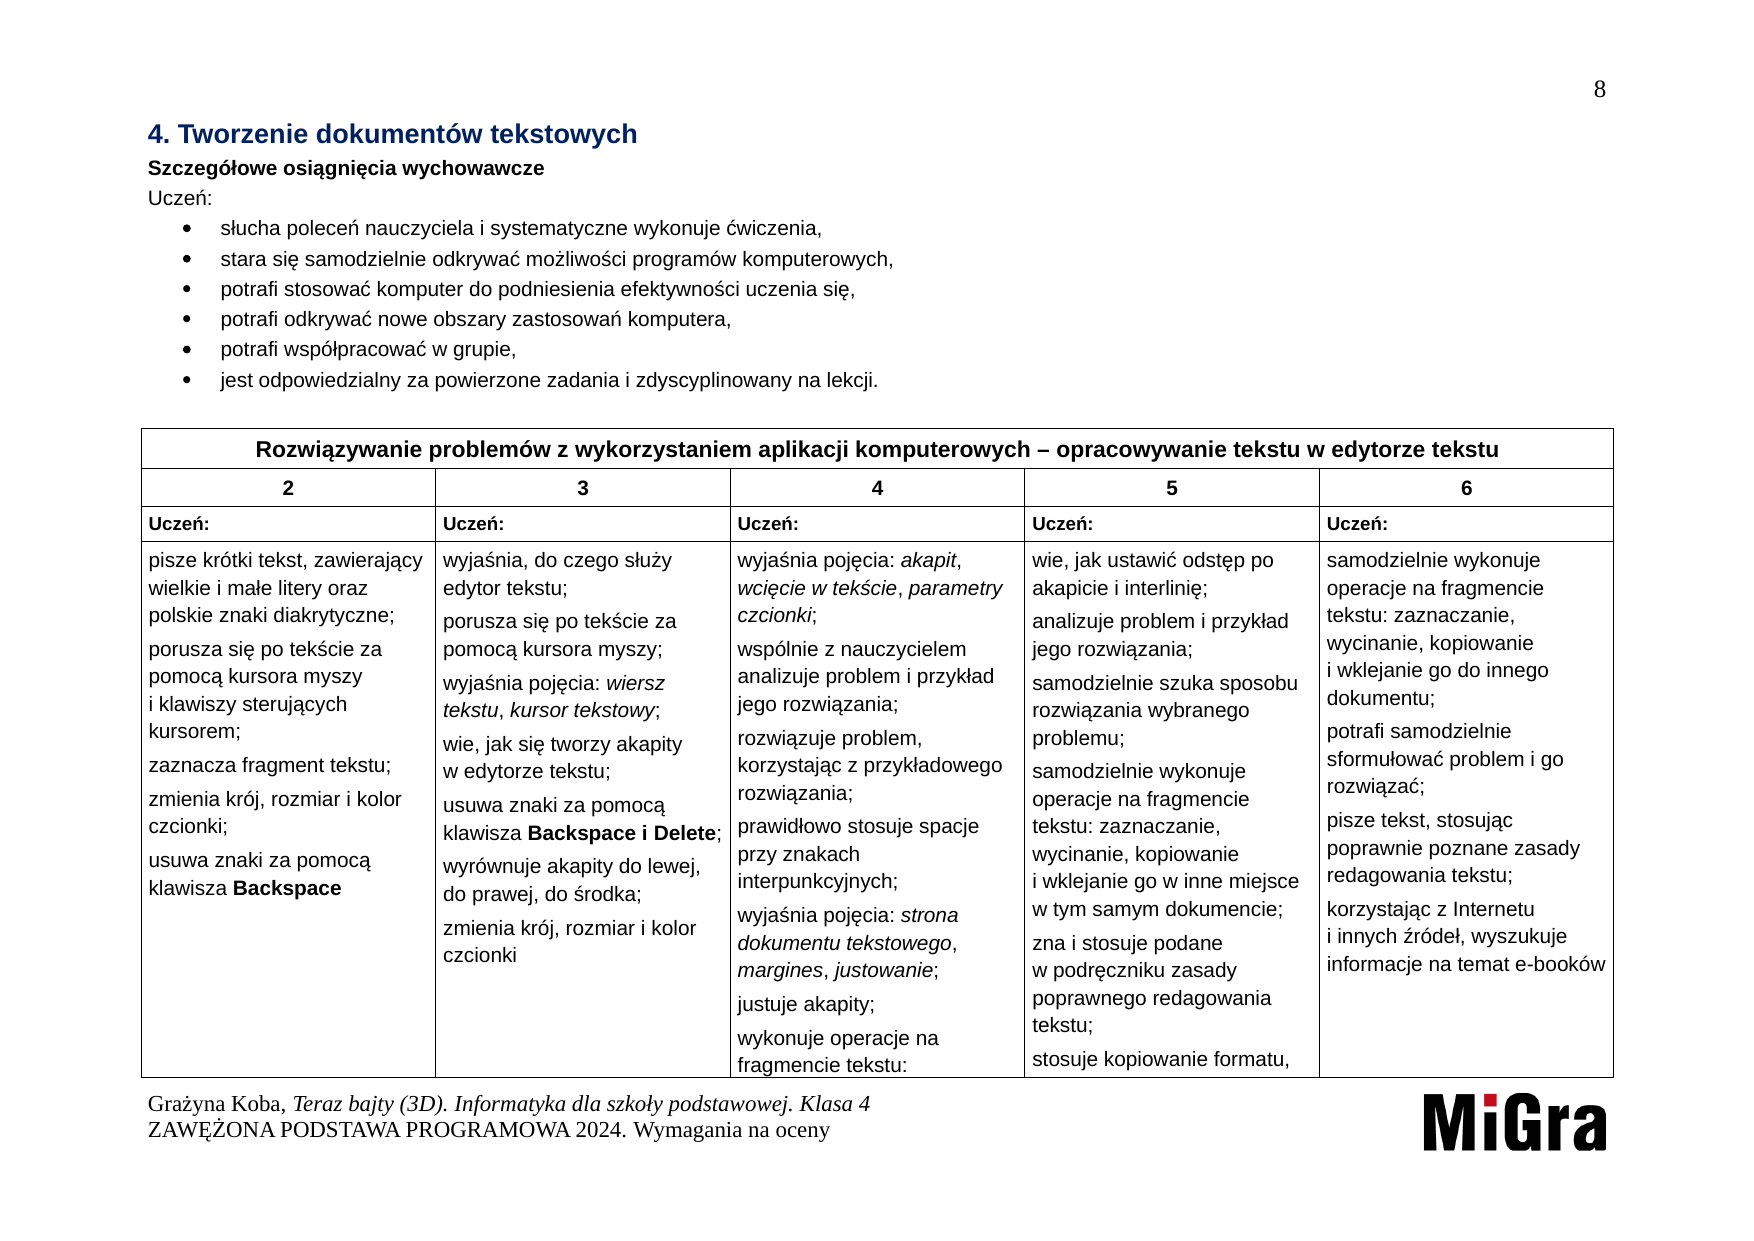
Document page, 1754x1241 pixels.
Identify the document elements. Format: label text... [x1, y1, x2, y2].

picture [1423, 1092, 1607, 1151]
text Szczegółowe osiągnięcia wychowawcze [148, 156, 1606, 179]
table_cell wyjaśnia, do czego służy edytor tekstu; porusza się po tekście za pomocą kursora myszy; wyjaśnia pojęcia: wiersz tekstu, kursor tekstowy; wie, jak się tworzy akapity w edytorze tekstu; usuwa znaki za pomocą klawisza Backspace i Delete; wyrównuje akapity do lewej, do prawej, do środka; zmienia krój, rozmiar i kolor czcionki [436, 542, 730, 1077]
subtitle 4. Tworzenie dokumentów tekstowych [148, 118, 1606, 149]
table_cell wie, jak ustawić odstęp po akapicie i interlinię; analizuje problem i przykład jego rozwiązania; samodzielnie szuka sposobu rozwiązania wybranego problemu; samodzielnie wykonuje operacje na fragmencie tekstu: zaznaczanie, wycinanie, kopiowanie i wklejanie go w inne miejsce w tym samym dokumencie; zna i stosuje podane w podręczniku zasady poprawnego redagowania tekstu; stosuje kopiowanie formatu, [1025, 542, 1319, 1077]
table_cell Uczeń: [436, 507, 730, 541]
table_cell 5 [1025, 469, 1319, 506]
list potrafi współpracować w grupie, [183, 337, 1606, 361]
table_cell 2 [142, 469, 435, 506]
list potrafi stosować komputer do podniesienia efektywności uczenia się, [183, 277, 1606, 301]
table_header Rozwiązywanie problemów z wykorzystaniem aplikacji komputerowych – opracowywanie tekstu w edytorze tekstu [142, 429, 1613, 468]
table_cell Uczeń: [1320, 507, 1613, 541]
text Uczeń: [148, 186, 1606, 210]
table_cell Uczeń: [142, 507, 435, 541]
table_cell wyjaśnia pojęcia: akapit, wcięcie w tekście, parametry czcionki; wspólnie z nauczycielem analizuje problem i przykład jego rozwiązania; rozwiązuje problem, korzystając z przykładowego rozwiązania; prawidłowo stosuje spacje przy znakach interpunkcyjnych; wyjaśnia pojęcia: strona dokumentu tekstowego, margines, justowanie; justuje akapity; wykonuje operacje na fragmencie tekstu: [731, 542, 1024, 1077]
table_cell 6 [1320, 469, 1613, 506]
list słucha poleceń nauczyciela i systematyczne wykonuje ćwiczenia, [183, 216, 1606, 240]
table_cell Uczeń: [1025, 507, 1319, 541]
table_cell samodzielnie wykonuje operacje na fragmencie tekstu: zaznaczanie, wycinanie, kopiowanie i wklejanie go do innego dokumentu; potrafi samodzielnie sformułować problem i go rozwiązać; pisze tekst, stosując poprawnie poznane zasady redagowania tekstu; korzystając z Internetu i innych źródeł, wyszukuje informacje na temat e-booków [1320, 542, 1613, 1077]
table_cell pisze krótki tekst, zawierający wielkie i małe litery oraz polskie znaki diakrytyczne; porusza się po tekście za pomocą kursora myszy i klawiszy sterujących kursorem; zaznacza fragment tekstu; zmienia krój, rozmiar i kolor czcionki; usuwa znaki za pomocą klawisza Backspace [142, 542, 435, 1077]
table_cell 3 [436, 469, 730, 506]
table_cell 4 [731, 469, 1024, 506]
table_cell Uczeń: [731, 507, 1024, 541]
list jest odpowiedzialny za powierzone zadania i zdyscyplinowany na lekcji. [183, 368, 1606, 392]
list potrafi odkrywać nowe obszary zastosowań komputera, [183, 307, 1606, 331]
list stara się samodzielnie odkrywać możliwości programów komputerowych, [183, 246, 1606, 270]
